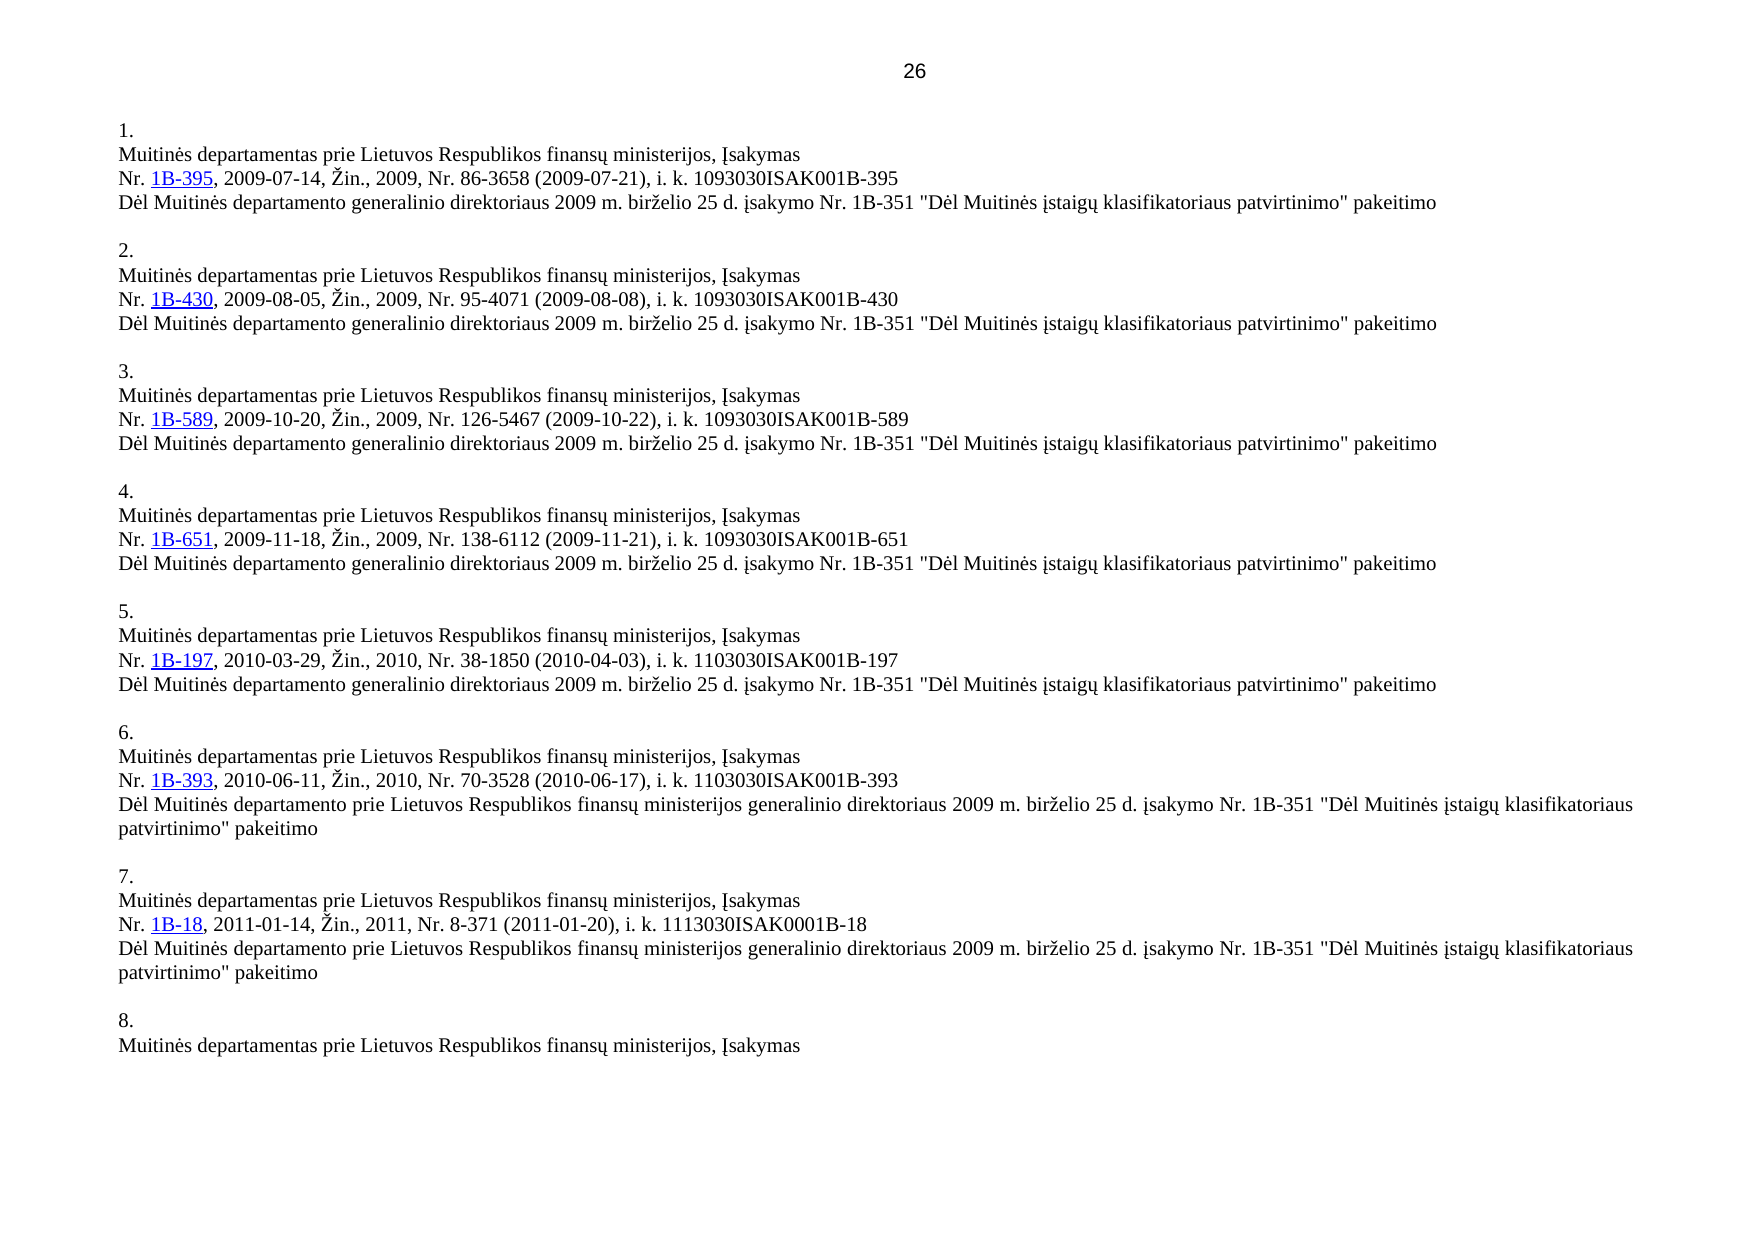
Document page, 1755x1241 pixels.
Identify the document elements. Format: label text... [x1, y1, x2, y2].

text Nr. 1B-18, 2011-01-14, Žin., 2011, Nr. 8-371 (2011-01-20), i. k. 1113030ISAK0001B-18 [118, 912, 1636, 936]
text Nr. 1B-197, 2010-03-29, Žin., 2010, Nr. 38-1850 (2010-04-03), i. k. 1103030ISAK001B-197 [118, 647, 1636, 672]
text 4. [118, 479, 1636, 503]
text Dėl Muitinės departamento generalinio direktoriaus 2009 m. birželio 25 d. įsakymo Nr. 1B-351 "Dėl Muitinės įstaigų klasifikatoriaus patvirtinimo" pakeitimo [118, 672, 1636, 696]
text 2. [118, 238, 1636, 262]
text Dėl Muitinės departamento generalinio direktoriaus 2009 m. birželio 25 d. įsakymo Nr. 1B-351 "Dėl Muitinės įstaigų klasifikatoriaus patvirtinimo" pakeitimo [118, 311, 1636, 335]
text Muitinės departamentas prie Lietuvos Respublikos finansų ministerijos, Įsakymas [118, 744, 1636, 768]
text Nr. 1B-430, 2009-08-05, Žin., 2009, Nr. 95-4071 (2009-08-08), i. k. 1093030ISAK001B-430 [118, 287, 1636, 311]
text Nr. 1B-393, 2010-06-11, Žin., 2010, Nr. 70-3528 (2010-06-17), i. k. 1103030ISAK001B-393 [118, 768, 1636, 792]
text 5. [118, 599, 1636, 623]
text Nr. 1B-589, 2009-10-20, Žin., 2009, Nr. 126-5467 (2009-10-22), i. k. 1093030ISAK001B-589 [118, 407, 1636, 431]
text 7. [118, 864, 1636, 888]
text Nr. 1B-651, 2009-11-18, Žin., 2009, Nr. 138-6112 (2009-11-21), i. k. 1093030ISAK001B-651 [118, 527, 1636, 551]
text Dėl Muitinės departamento generalinio direktoriaus 2009 m. birželio 25 d. įsakymo Nr. 1B-351 "Dėl Muitinės įstaigų klasifikatoriaus patvirtinimo" pakeitimo [118, 190, 1636, 214]
text Muitinės departamentas prie Lietuvos Respublikos finansų ministerijos, Įsakymas [118, 623, 1636, 647]
text Dėl Muitinės departamento prie Lietuvos Respublikos finansų ministerijos generalinio direktoriaus 2009 m. birželio 25 d. įsakymo Nr. 1B-351 "Dėl Muitinės įstaigų klasifikatoriaus patvirtinimo" pakeitimo [118, 792, 1636, 840]
text Muitinės departamentas prie Lietuvos Respublikos finansų ministerijos, Įsakymas [118, 142, 1636, 166]
text Dėl Muitinės departamento generalinio direktoriaus 2009 m. birželio 25 d. įsakymo Nr. 1B-351 "Dėl Muitinės įstaigų klasifikatoriaus patvirtinimo" pakeitimo [118, 431, 1636, 455]
text 3. [118, 359, 1636, 383]
text Muitinės departamentas prie Lietuvos Respublikos finansų ministerijos, Įsakymas [118, 262, 1636, 287]
text Dėl Muitinės departamento prie Lietuvos Respublikos finansų ministerijos generalinio direktoriaus 2009 m. birželio 25 d. įsakymo Nr. 1B-351 "Dėl Muitinės įstaigų klasifikatoriaus patvirtinimo" pakeitimo [118, 936, 1636, 984]
text 1. [118, 118, 1636, 142]
text 6. [118, 720, 1636, 744]
text Muitinės departamentas prie Lietuvos Respublikos finansų ministerijos, Įsakymas [118, 383, 1636, 407]
text Nr. 1B-395, 2009-07-14, Žin., 2009, Nr. 86-3658 (2009-07-21), i. k. 1093030ISAK001B-395 [118, 166, 1636, 190]
text Muitinės departamentas prie Lietuvos Respublikos finansų ministerijos, Įsakymas [118, 1032, 1636, 1057]
text Muitinės departamentas prie Lietuvos Respublikos finansų ministerijos, Įsakymas [118, 888, 1636, 912]
text 8. [118, 1008, 1636, 1032]
text Dėl Muitinės departamento generalinio direktoriaus 2009 m. birželio 25 d. įsakymo Nr. 1B-351 "Dėl Muitinės įstaigų klasifikatoriaus patvirtinimo" pakeitimo [118, 551, 1636, 575]
text Muitinės departamentas prie Lietuvos Respublikos finansų ministerijos, Įsakymas [118, 503, 1636, 527]
